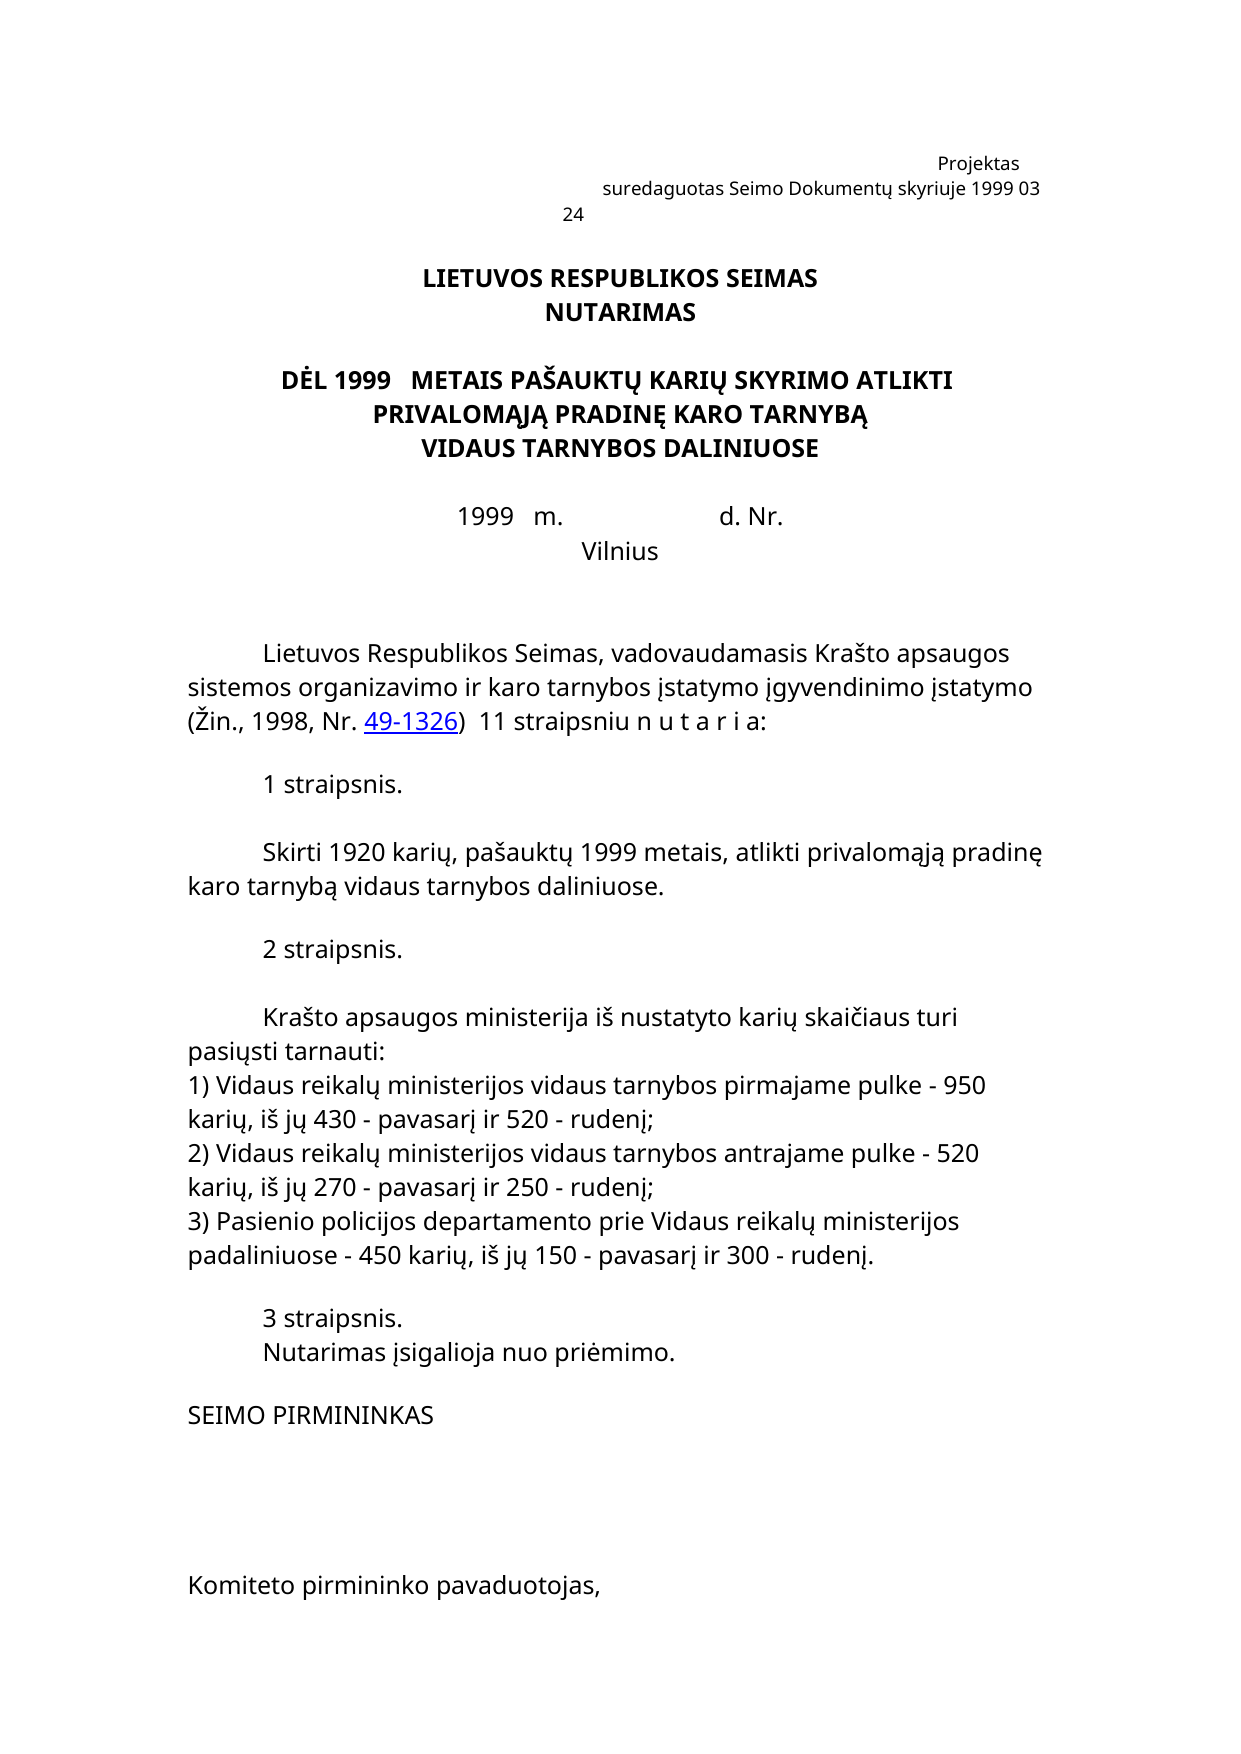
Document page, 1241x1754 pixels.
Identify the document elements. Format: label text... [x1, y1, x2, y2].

text PRIVALOMĄJĄ PRADINĘ KARO TARNYBĄ [187, 397, 1053, 431]
text Komiteto pirmininko pavaduotojas, [187, 1568, 1053, 1602]
text Skirti 1920 karių, pašauktų 1999 metais, atlikti privalomąją pradinę karo tarnybą vidaus tarnybos daliniuose. [187, 834, 1053, 902]
text Lietuvos Respublikos Seimas, vadovaudamasis Krašto apsaugos sistemos organizavimo ir karo tarnybos įstatymo įgyvendinimo įstatymo (Žin., 1998, Nr. 49-1326) 11 straipsniu n u t a r i a: [187, 635, 1053, 737]
text 2 straipsnis. [187, 931, 1053, 965]
text 1 straipsnis. [187, 766, 1053, 800]
text 1999 m. d. Nr. [187, 499, 1053, 533]
text Krašto apsaugos ministerija iš nustatyto karių skaičiaus turi pasiųsti tarnauti: [187, 999, 1053, 1067]
text SEIMO PIRMININKAS [187, 1397, 1053, 1432]
text DĖL 1999 METAIS PAŠAUKTŲ KARIŲ SKYRIMO ATLIKTI [187, 363, 1053, 397]
text 1) Vidaus reikalų ministerijos vidaus tarnybos pirmajame pulke - 950 karių, iš jų 430 - pavasarį ir 520 - rudenį; [187, 1067, 1053, 1136]
text 3) Pasienio policijos departamento prie Vidaus reikalų ministerijos padaliniuose - 450 karių, iš jų 150 - pavasarį ir 300 - rudenį. [187, 1204, 1053, 1272]
text suredaguotas Seimo Dokumentų skyriuje 1999 03 24 [562, 176, 1053, 227]
text VIDAUS TARNYBOS DALINIUOSE [187, 431, 1053, 465]
text 2) Vidaus reikalų ministerijos vidaus tarnybos antrajame pulke - 520 karių, iš jų 270 - pavasarį ir 250 - rudenį; [187, 1136, 1053, 1204]
text 3 straipsnis. [187, 1301, 1053, 1335]
text Nutarimas įsigalioja nuo priėmimo. [187, 1335, 1053, 1369]
text NUTARIMAS [187, 295, 1053, 329]
text Vilnius [187, 533, 1053, 567]
text LIETUVOS RESPUBLIKOS SEIMAS [187, 261, 1053, 295]
text Projektas [187, 150, 1053, 176]
